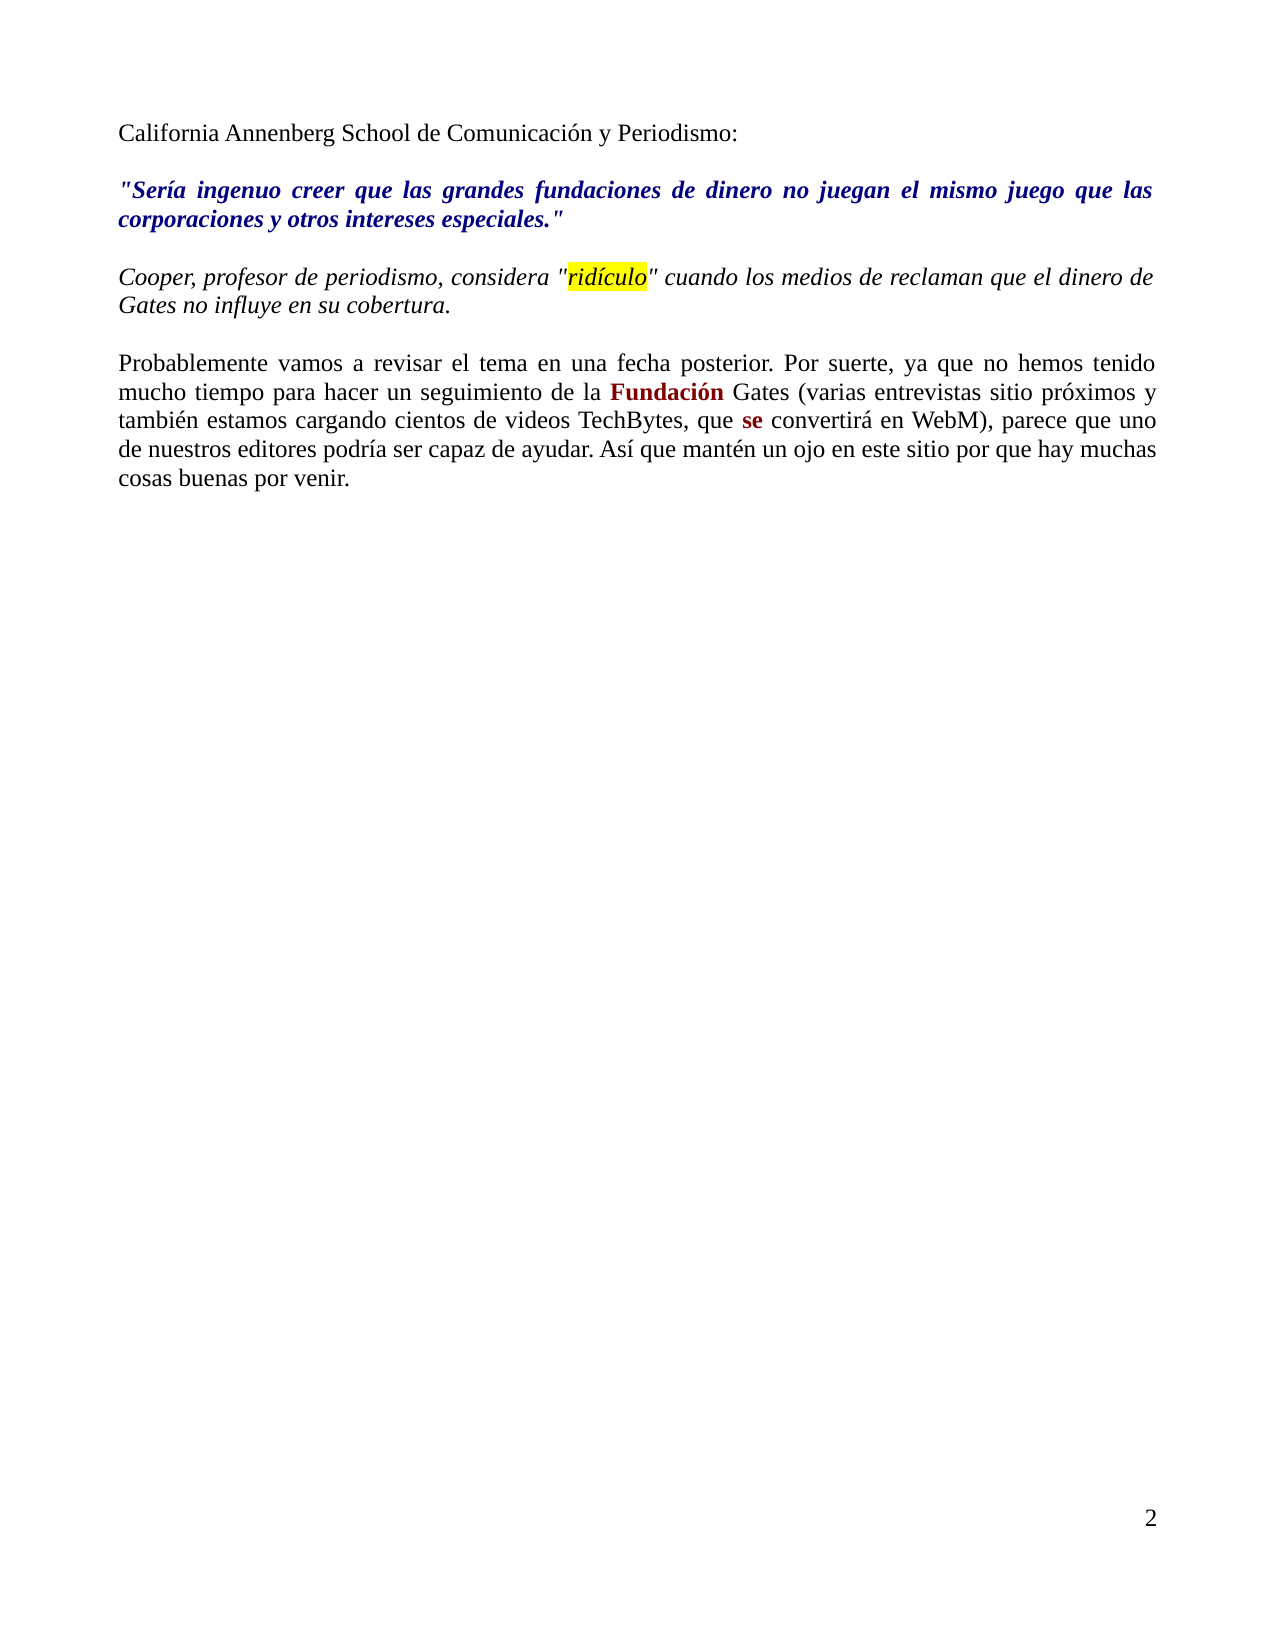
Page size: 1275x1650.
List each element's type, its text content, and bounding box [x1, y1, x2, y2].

text Probablemente vamos a revisar el tema en una fecha posterior. Por suerte, ya que no hemos tenido mucho tiempo para hacer un seguimiento de la Fundación Gates (varias entrevistas sitio próximos y también estamos cargando cientos de videos TechBytes, que se convertirá en WebM), parece que uno de nuestros editores podría ser capaz de ayudar. Así que mantén un ojo en este sitio por que hay muchas cosas buenas por venir. [118, 348, 1157, 492]
text Cooper, profesor de periodismo, considera "ridículo" cuando los medios de reclaman que el dinero de Gates no influye en su cobertura. [118, 262, 1157, 319]
text "Sería ingenuo creer que las grandes fundaciones de dinero no juegan el mismo juego que las corporaciones y otros intereses especiales." [118, 176, 1157, 233]
text California Annenberg School de Comunicación y Periodismo: [118, 118, 1157, 147]
